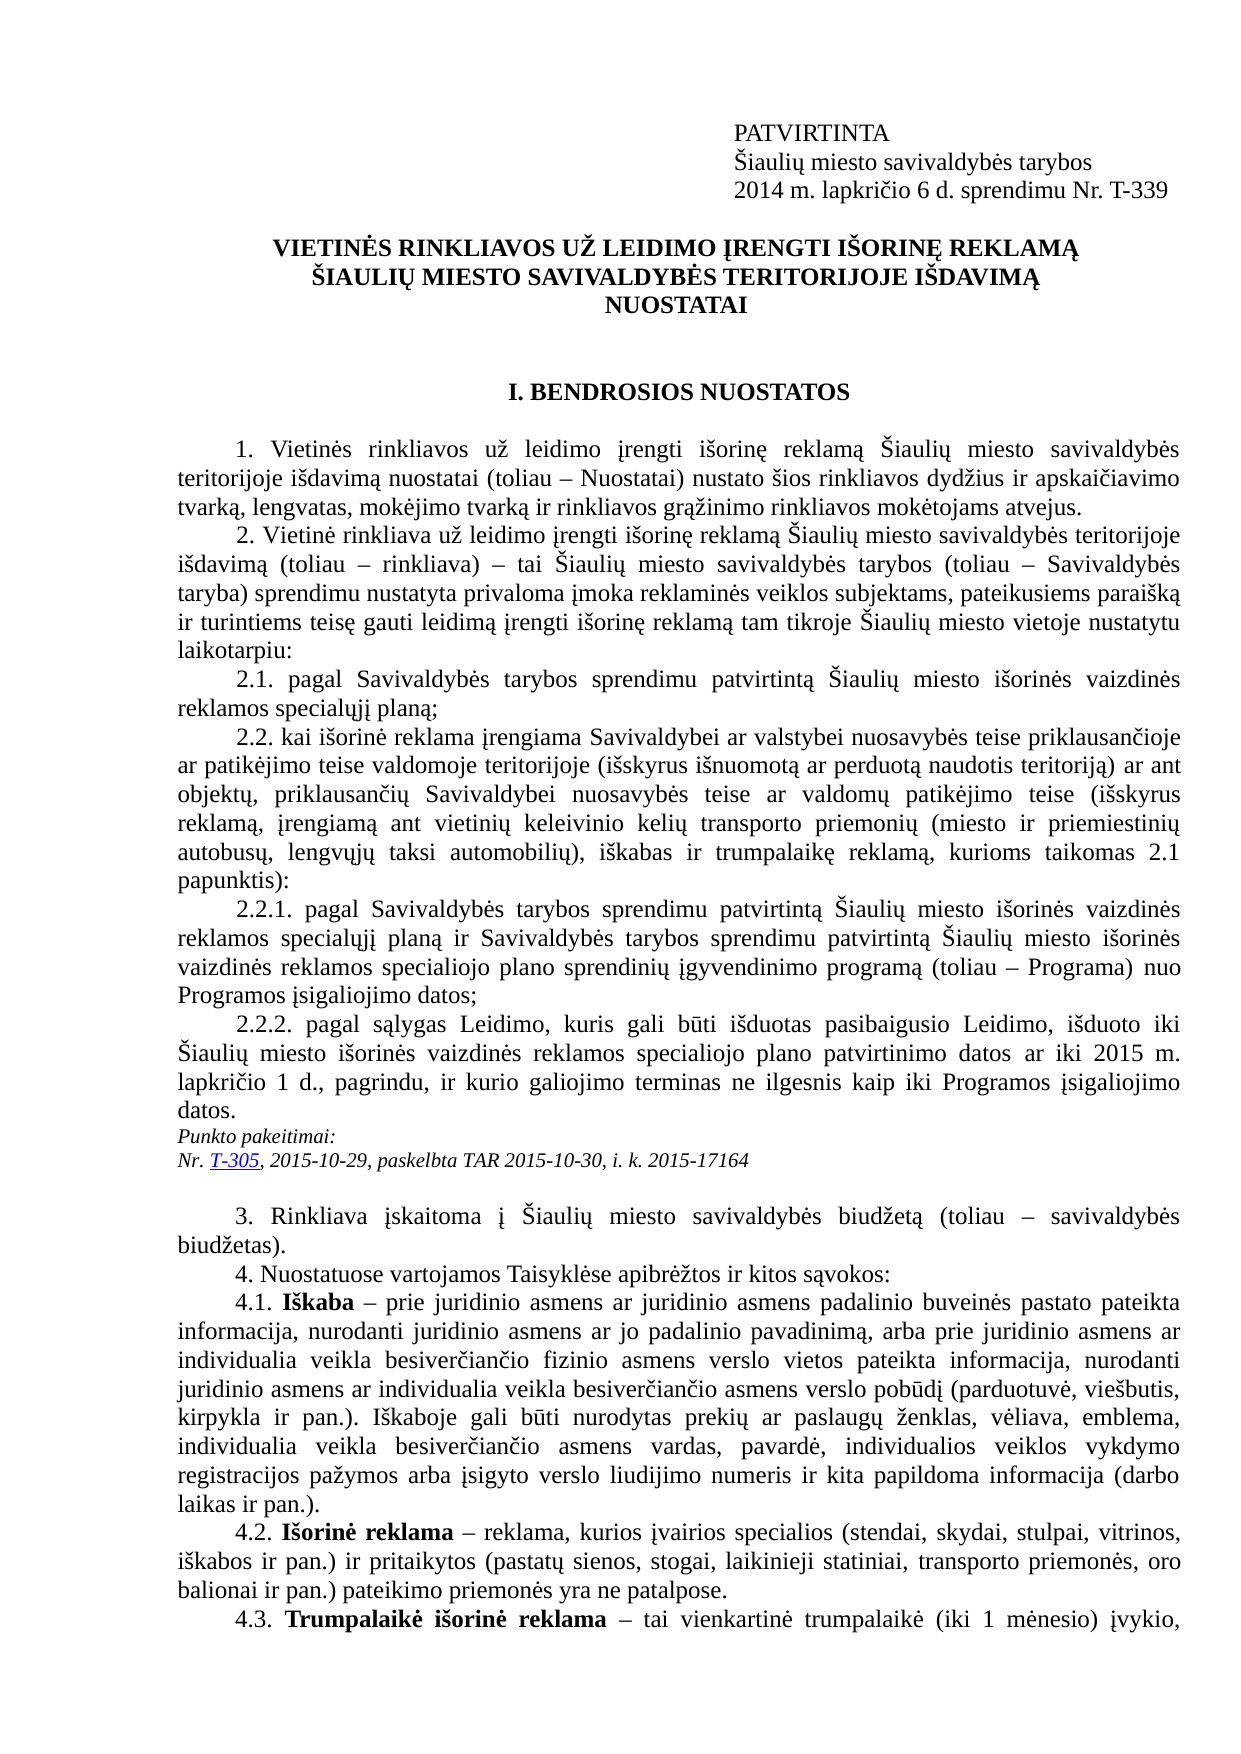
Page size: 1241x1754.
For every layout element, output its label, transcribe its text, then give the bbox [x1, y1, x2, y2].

text 2.2.2. pagal sąlygas Leidimo, kuris gali būti išduotas pasibaigusio Leidimo, išduoto iki Šiaulių miesto išorinės vaizdinės reklamos specialiojo plano patvirtinimo datos ar iki 2015 m. lapkričio 1 d., pagrindu, ir kurio galiojimo terminas ne ilgesnis kaip iki Programos įsigaliojimo datos. [177, 1009, 1181, 1124]
text 4.2. Išorinė reklama – reklama, kurios įvairios specialios (stendai, skydai, stulpai, vitrinos, iškabos ir pan.) ir pritaikytos (pastatų sienos, stogai, laikinieji statiniai, transporto priemonės, oro balionai ir pan.) pateikimo priemonės yra ne patalpose. [177, 1517, 1181, 1604]
text 4.3. Trumpalaikė išorinė reklama – tai vienkartinė trumpalaikė (iki 1 mėnesio) įvykio, [177, 1604, 1181, 1632]
text 2014 m. lapkričio 6 d. sprendimu Nr. T-339 [177, 176, 1181, 204]
text 4. Nuostatuose vartojamos Taisyklėse apibrėžtos ir kitos sąvokos: [177, 1259, 1181, 1287]
text Punkto pakeitimai: [177, 1124, 1181, 1148]
text Šiaulių miesto savivaldybės tarybos [177, 147, 1181, 176]
text 2. Vietinė rinkliava už leidimo įrengti išorinę reklamą Šiaulių miesto savivaldybės teritorijoje išdavimą (toliau – rinkliava) – tai Šiaulių miesto savivaldybės tarybos (toliau – Savivaldybės taryba) sprendimu nustatyta privaloma įmoka reklaminės veiklos subjektams, pateikusiems paraišką ir turintiems teisę gauti leidimą įrengti išorinę reklamą tam tikroje Šiaulių miesto vietoje nustatytu laikotarpiu: [177, 521, 1181, 664]
text Nr. T-305, 2015-10-29, paskelbta TAR 2015-10-30, i. k. 2015-17164 [177, 1148, 1181, 1172]
text 4.1. Iškaba – prie juridinio asmens ar juridinio asmens padalinio buveinės pastato pateikta informacija, nurodanti juridinio asmens ar jo padalinio pavadinimą, arba prie juridinio asmens ar individualia veikla besiverčiančio fizinio asmens verslo vietos pateikta informacija, nurodanti juridinio asmens ar individualia veikla besiverčiančio asmens verslo pobūdį (parduotuvė, viešbutis, kirpykla ir pan.). Iškaboje gali būti nurodytas prekių ar paslaugų ženklas, vėliava, emblema, individualia veikla besiverčiančio asmens vardas, pavardė, individualios veiklos vykdymo registracijos pažymos arba įsigyto verslo liudijimo numeris ir kita papildoma informacija (darbo laikas ir pan.). [177, 1287, 1181, 1517]
text 1. Vietinės rinkliavos už leidimo įrengti išorinę reklamą Šiaulių miesto savivaldybės teritorijoje išdavimą nuostatai (toliau – Nuostatai) nustato šios rinkliavos dydžius ir apskaičiavimo tvarką, lengvatas, mokėjimo tvarką ir rinkliavos grąžinimo rinkliavos mokėtojams atvejus. [177, 434, 1181, 521]
text VIETINĖS RINKLIAVOS UŽ LEIDIMO ĮRENGTI IŠORINĘ REKLAMĄ [177, 233, 1181, 262]
text I. BENDROSIOS NUOSTATOS [177, 377, 1181, 406]
text ŠIAULIŲ MIESTO SAVIVALDYBĖS TERITORIJOJE IŠDAVIMĄ [177, 262, 1181, 291]
text 2.2. kai išorinė reklama įrengiama Savivaldybei ar valstybei nuosavybės teise priklausančioje ar patikėjimo teise valdomoje teritorijoje (išskyrus išnuomotą ar perduotą naudotis teritoriją) ar ant objektų, priklausančių Savivaldybei nuosavybės teise ar valdomų patikėjimo teise (išskyrus reklamą, įrengiamą ant vietinių keleivinio kelių transporto priemonių (miesto ir priemiestinių autobusų, lengvųjų taksi automobilių), iškabas ir trumpalaikę reklamą, kurioms taikomas 2.1 papunktis): [177, 722, 1181, 894]
text 2.1. pagal Savivaldybės tarybos sprendimu patvirtintą Šiaulių miesto išorinės vaizdinės reklamos specialųjį planą; [177, 664, 1181, 722]
text 3. Rinkliava įskaitoma į Šiaulių miesto savivaldybės biudžetą (toliau – savivaldybės biudžetas). [177, 1201, 1181, 1259]
text 2.2.1. pagal Savivaldybės tarybos sprendimu patvirtintą Šiaulių miesto išorinės vaizdinės reklamos specialųjį planą ir Savivaldybės tarybos sprendimu patvirtintą Šiaulių miesto išorinės vaizdinės reklamos specialiojo plano sprendinių įgyvendinimo programą (toliau – Programa) nuo Programos įsigaliojimo datos; [177, 894, 1181, 1009]
text PATVIRTINTA [177, 118, 1181, 147]
text NUOSTATAI [177, 291, 1181, 319]
